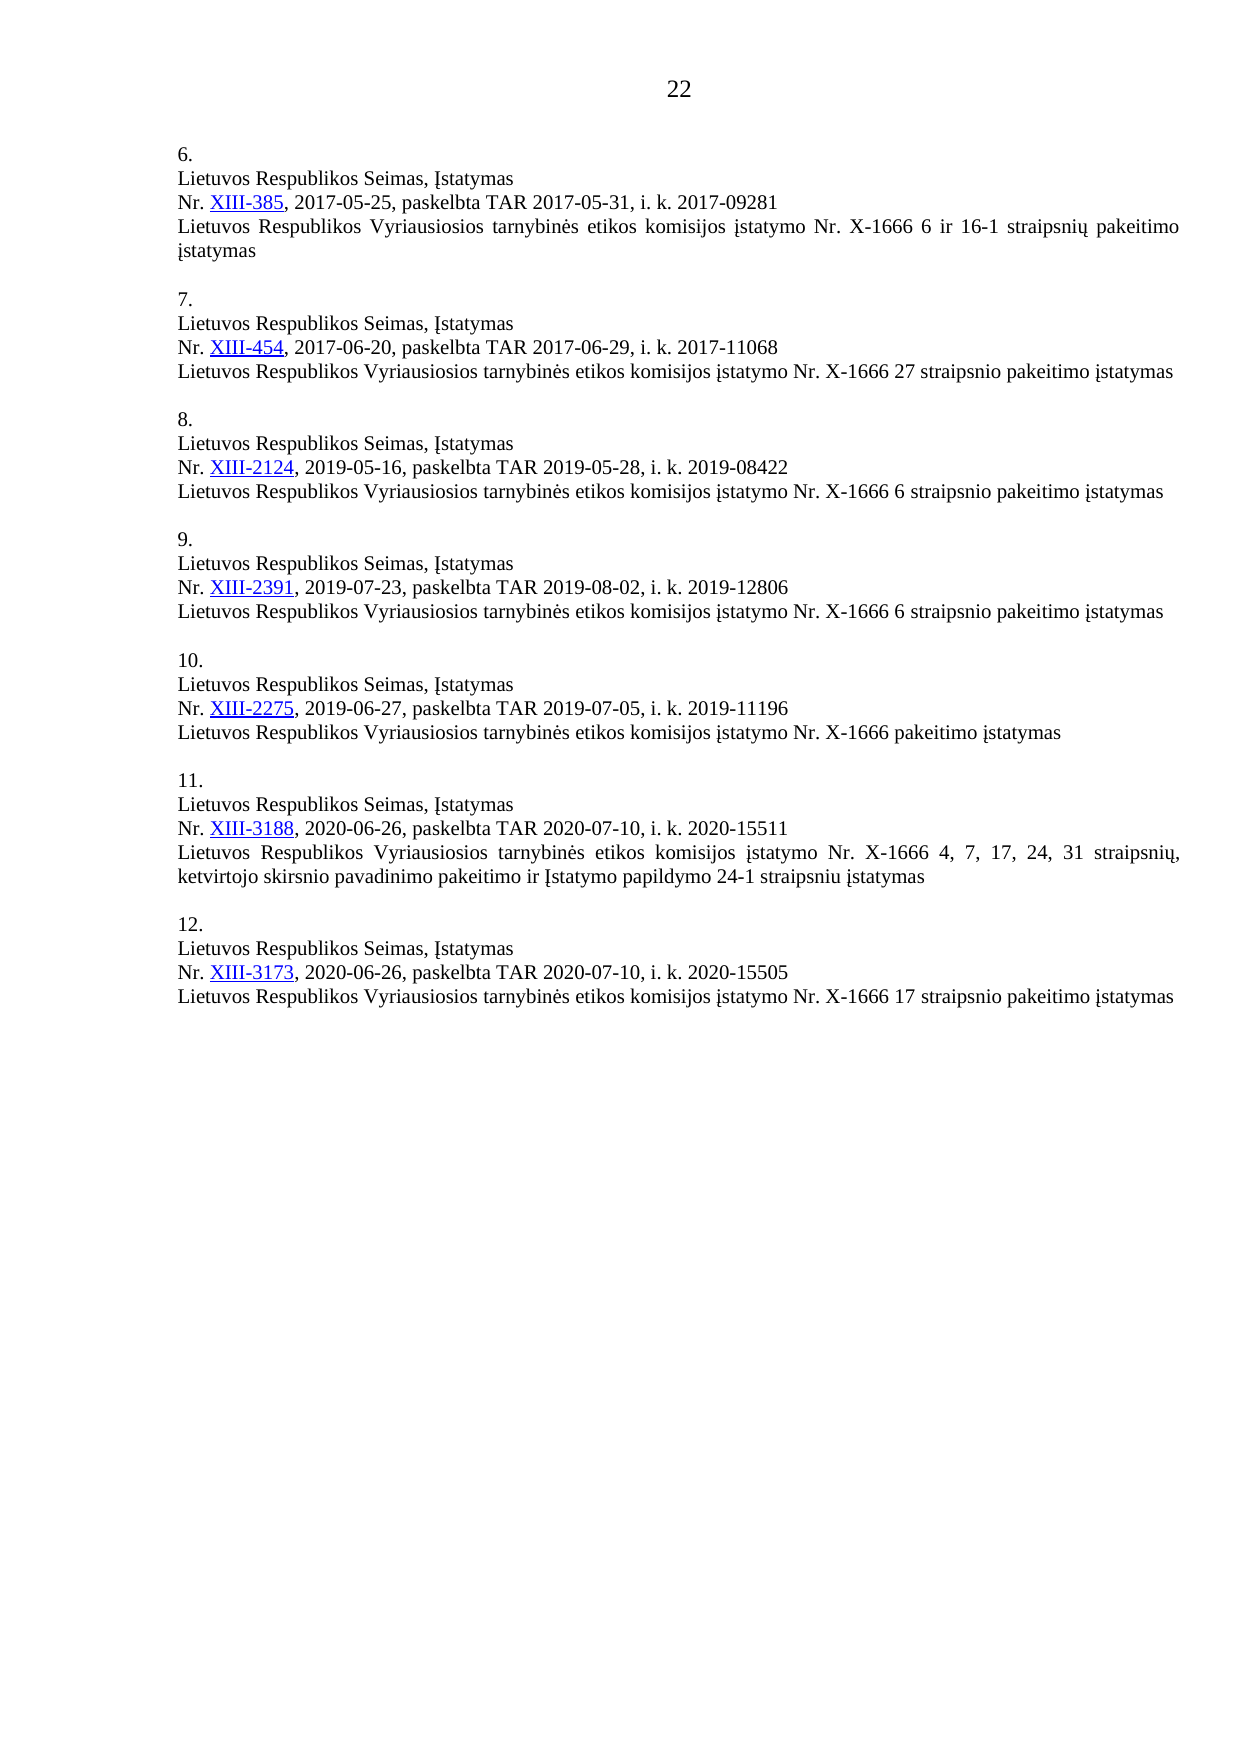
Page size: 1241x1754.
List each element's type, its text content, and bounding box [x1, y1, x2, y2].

text Lietuvos Respublikos Vyriausiosios tarnybinės etikos komisijos įstatymo Nr. X-1666 27 straipsnio pakeitimo įstatymas [177, 359, 1181, 383]
text 6. [177, 142, 1181, 166]
text 7. [177, 287, 1181, 311]
text Lietuvos Respublikos Seimas, Įstatymas [177, 311, 1181, 335]
text 11. [177, 768, 1181, 792]
text Nr. XIII-3188, 2020-06-26, paskelbta TAR 2020-07-10, i. k. 2020-15511 [177, 816, 1181, 840]
text Nr. XIII-385, 2017-05-25, paskelbta TAR 2017-05-31, i. k. 2017-09281 [177, 190, 1181, 214]
text Lietuvos Respublikos Seimas, Įstatymas [177, 551, 1181, 575]
text Lietuvos Respublikos Seimas, Įstatymas [177, 936, 1181, 960]
text Nr. XIII-2391, 2019-07-23, paskelbta TAR 2019-08-02, i. k. 2019-12806 [177, 575, 1181, 599]
text Lietuvos Respublikos Seimas, Įstatymas [177, 431, 1181, 455]
text Lietuvos Respublikos Vyriausiosios tarnybinės etikos komisijos įstatymo Nr. X-1666 6 straipsnio pakeitimo įstatymas [177, 599, 1181, 623]
text 9. [177, 527, 1181, 551]
text Lietuvos Respublikos Vyriausiosios tarnybinės etikos komisijos įstatymo Nr. X-1666 pakeitimo įstatymas [177, 720, 1181, 744]
text Lietuvos Respublikos Seimas, Įstatymas [177, 792, 1181, 816]
text 12. [177, 912, 1181, 936]
text 8. [177, 407, 1181, 431]
text Lietuvos Respublikos Vyriausiosios tarnybinės etikos komisijos įstatymo Nr. X-1666 6 ir 16-1 straipsnių pakeitimo įstatymas [177, 214, 1181, 262]
text Nr. XIII-2275, 2019-06-27, paskelbta TAR 2019-07-05, i. k. 2019-11196 [177, 696, 1181, 720]
text Lietuvos Respublikos Vyriausiosios tarnybinės etikos komisijos įstatymo Nr. X-1666 6 straipsnio pakeitimo įstatymas [177, 479, 1181, 503]
text Lietuvos Respublikos Seimas, Įstatymas [177, 672, 1181, 696]
text Nr. XIII-454, 2017-06-20, paskelbta TAR 2017-06-29, i. k. 2017-11068 [177, 335, 1181, 359]
text Lietuvos Respublikos Vyriausiosios tarnybinės etikos komisijos įstatymo Nr. X-1666 17 straipsnio pakeitimo įstatymas [177, 984, 1181, 1008]
text Nr. XIII-2124, 2019-05-16, paskelbta TAR 2019-05-28, i. k. 2019-08422 [177, 455, 1181, 479]
text Lietuvos Respublikos Vyriausiosios tarnybinės etikos komisijos įstatymo Nr. X-1666 4, 7, 17, 24, 31 straipsnių, ketvirtojo skirsnio pavadinimo pakeitimo ir Įstatymo papildymo 24-1 straipsniu įstatymas [177, 840, 1181, 888]
text Lietuvos Respublikos Seimas, Įstatymas [177, 166, 1181, 190]
text 10. [177, 647, 1181, 672]
text Nr. XIII-3173, 2020-06-26, paskelbta TAR 2020-07-10, i. k. 2020-15505 [177, 960, 1181, 984]
